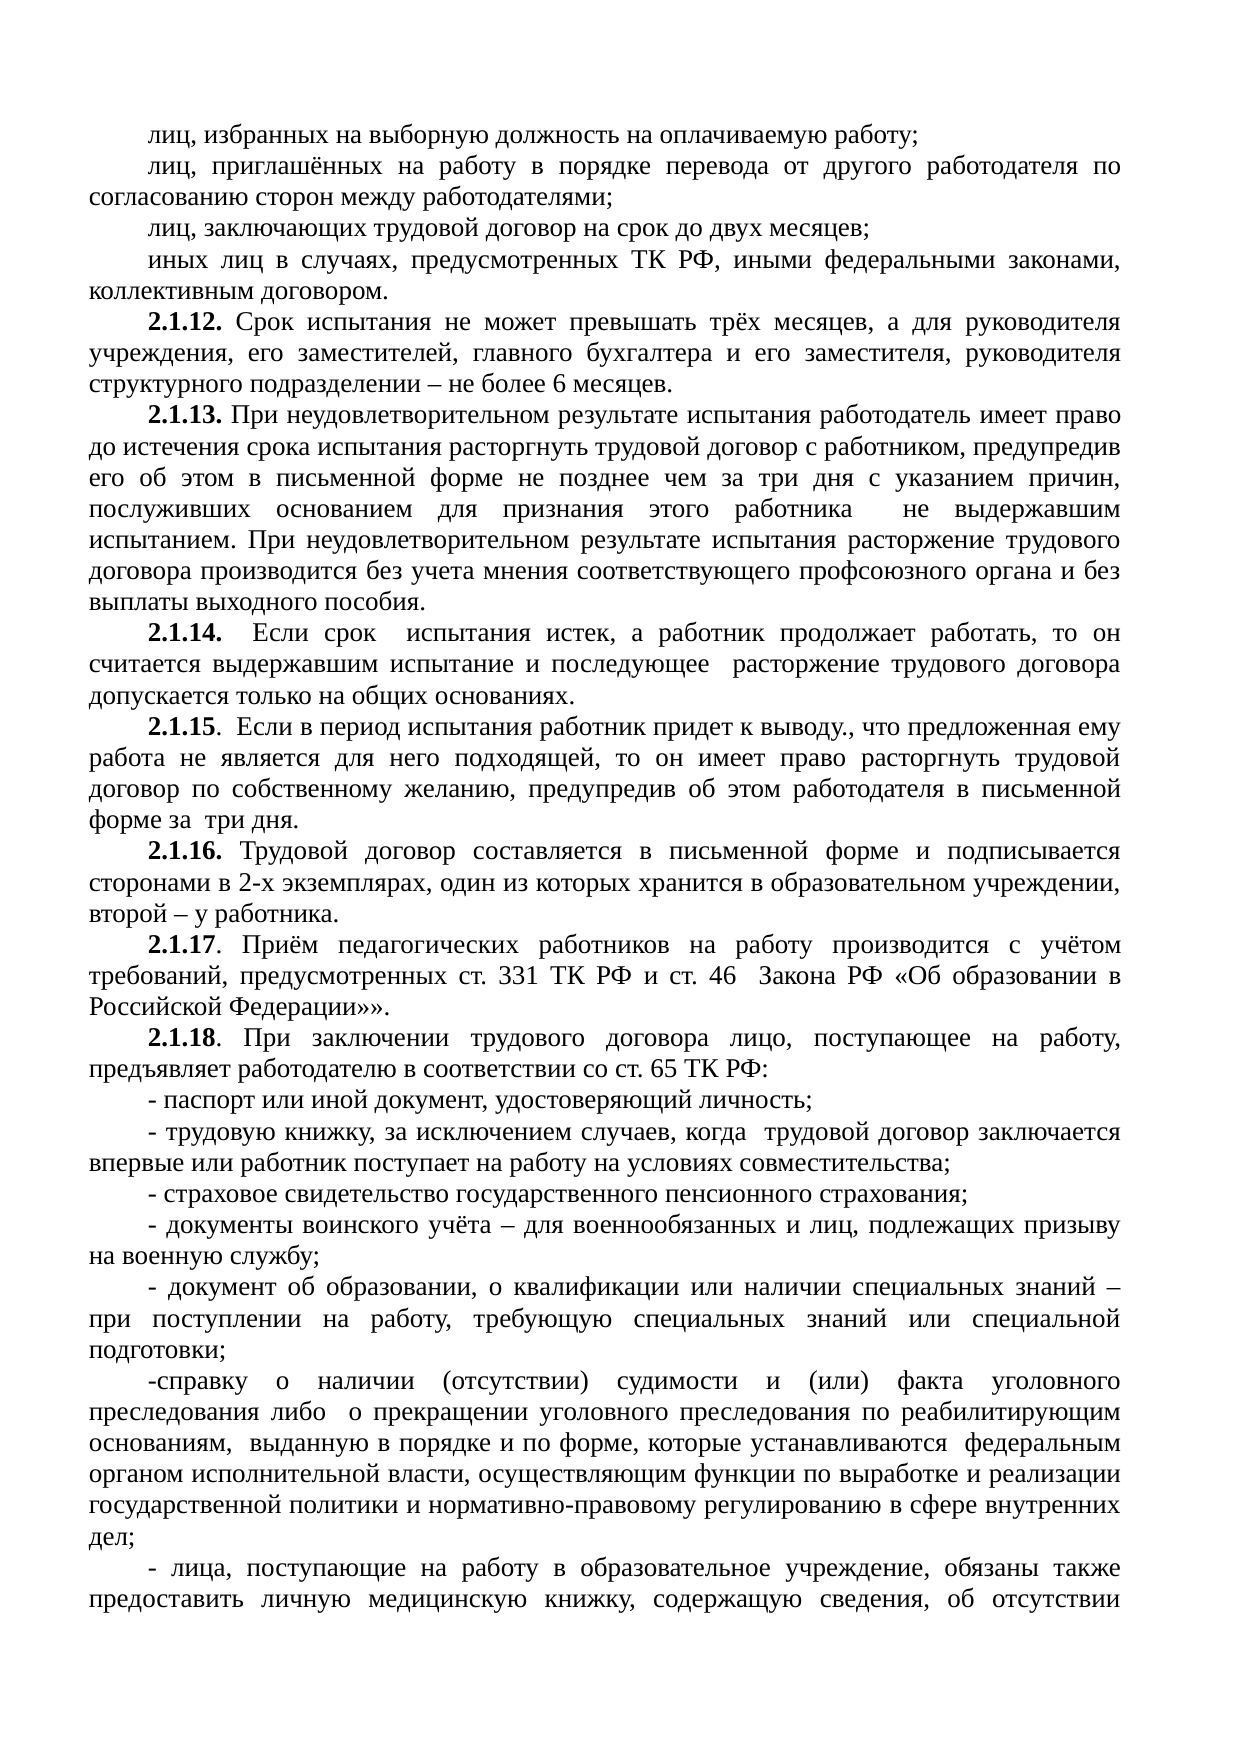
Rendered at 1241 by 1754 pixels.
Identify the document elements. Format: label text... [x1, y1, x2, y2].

text -справку о наличии (отсутствии) судимости и (или) факта уголовного преследования либо о прекращении уголовного преследования по реабилитирующим основаниям, выданную в порядке и по форме, которые устанавливаются федеральным органом исполнительной власти, осуществляющим функции по выработке и реализации государственной политики и нормативно-правовому регулированию в сфере внутренних дел; [88, 1364, 1122, 1551]
text - лица, поступающие на работу в образовательное учреждение, обязаны также предоставить личную медицинскую книжку, содержащую сведения, об отсутствии [88, 1551, 1122, 1613]
text 2.1.13. При неудовлетворительном результате испытания работодатель имеет право до истечения срока испытания расторгнуть трудовой договор с работником, предупредив его об этом в письменной форме не позднее чем за три дня с указанием причин, послуживших основанием для признания этого работника не выдержавшим испытанием. При неудовлетворительном результате испытания расторжение трудового договора производится без учета мнения соответствующего профсоюзного органа и без выплаты выходного пособия. [88, 398, 1122, 616]
text - документы воинского учёта – для военнообязанных и лиц, подлежащих призыву на военную службу; [88, 1208, 1122, 1271]
text 2.1.17. Приём педагогических работников на работу производится с учётом требований, предусмотренных ст. 331 ТК РФ и ст. 46 Закона РФ «Об образовании в Российской Федерации»». [88, 928, 1122, 1021]
text - трудовую книжку, за исключением случаев, когда трудовой договор заключается впервые или работник поступает на работу на условиях совместительства; [88, 1115, 1122, 1177]
text - страховое свидетельство государственного пенсионного страхования; [88, 1177, 1122, 1208]
text 2.1.18. При заключении трудового договора лицо, поступающее на работу, предъявляет работодателю в соответствии со ст. 65 ТК РФ: [88, 1021, 1122, 1084]
text 2.1.16. Трудовой договор составляется в письменной форме и подписывается сторонами в 2-х экземплярах, один из которых хранится в образовательном учреждении, второй – у работника. [88, 834, 1122, 928]
text 2.1.12. Срок испытания не может превышать трёх месяцев, а для руководителя учреждения, его заместителей, главного бухгалтера и его заместителя, руководителя структурного подразделении – не более 6 месяцев. [88, 305, 1122, 398]
text иных лиц в случаях, предусмотренных ТК РФ, иными федеральными законами, коллективным договором. [88, 243, 1122, 305]
text - документ об образовании, о квалификации или наличии специальных знаний – при поступлении на работу, требующую специальных знаний или специальной подготовки; [88, 1271, 1122, 1364]
text лиц, заключающих трудовой договор на срок до двух месяцев; [88, 212, 1122, 243]
text - паспорт или иной документ, удостоверяющий личность; [88, 1084, 1122, 1115]
text 2.1.15. Если в период испытания работник придет к выводу., что предложенная ему работа не является для него подходящей, то он имеет право расторгнуть трудовой договор по собственному желанию, предупредив об этом работодателя в письменной форме за три дня. [88, 710, 1122, 834]
text 2.1.14. Если срок испытания истек, а работник продолжает работать, то он считается выдержавшим испытание и последующее расторжение трудового договора допускается только на общих основаниях. [88, 616, 1122, 710]
text лиц, избранных на выборную должность на оплачиваемую работу; [88, 118, 1122, 149]
text лиц, приглашённых на работу в порядке перевода от другого работодателя по согласованию сторон между работодателями; [88, 149, 1122, 212]
